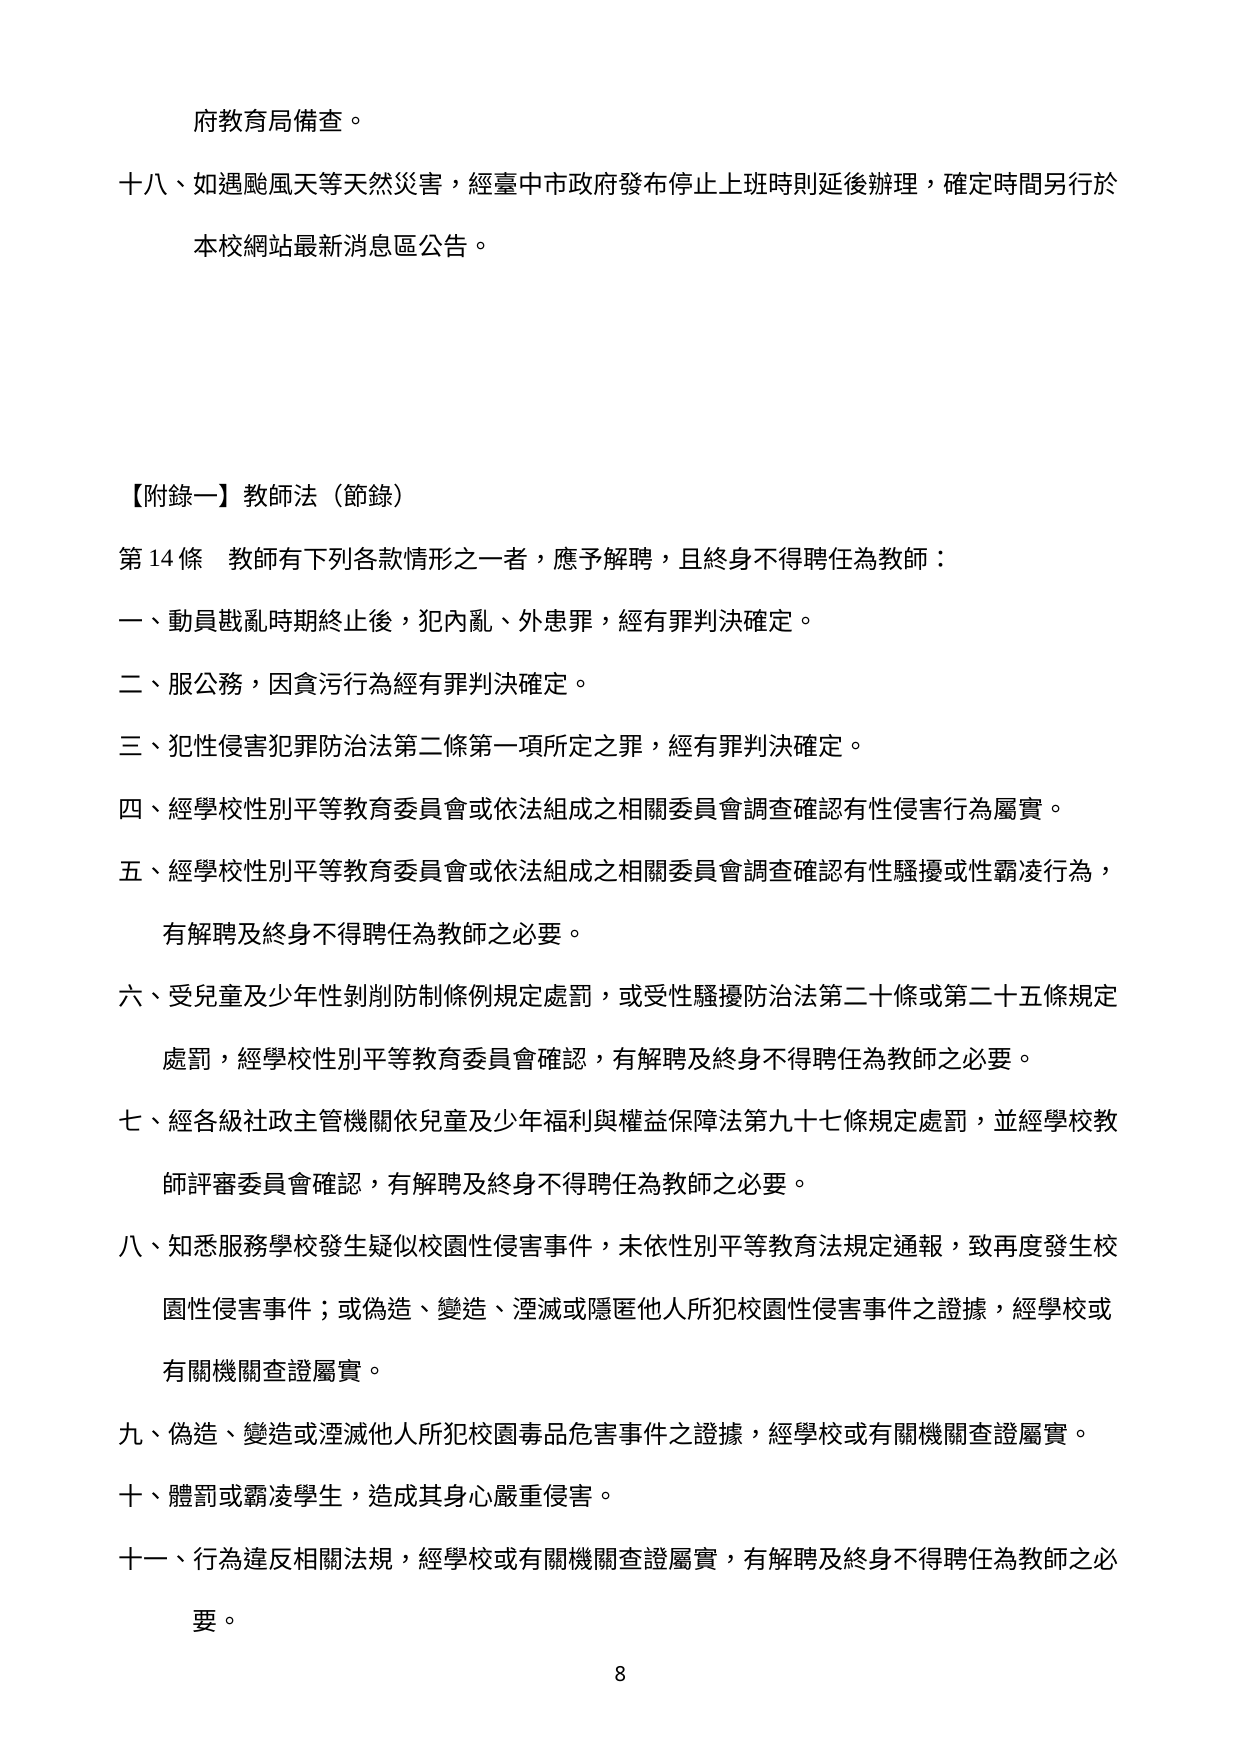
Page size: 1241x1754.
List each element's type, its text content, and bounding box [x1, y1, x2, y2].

text 四、經學校性別平等教育委員會或依法組成之相關委員會調查確認有性侵害行為屬實。 [118, 766, 1122, 828]
text 七、經各級社政主管機關依兒童及少年福利與權益保障法第九十七條規定處罰，並經學校教師評審委員會確認，有解聘及終身不得聘任為教師之必要。 [118, 1078, 1122, 1203]
text 五、經學校性別平等教育委員會或依法組成之相關委員會調查確認有性騷擾或性霸凌行為，有解聘及終身不得聘任為教師之必要。 [118, 828, 1122, 953]
text 九、偽造、變造或湮滅他人所犯校園毒品危害事件之證據，經學校或有關機關查證屬實。 [118, 1391, 1122, 1453]
text 十、體罰或霸凌學生，造成其身心嚴重侵害。 [118, 1453, 1122, 1516]
text 【附錄一】教師法（節錄） [118, 453, 1122, 516]
text 第14條 教師有下列各款情形之一者，應予解聘，且終身不得聘任為教師： [118, 516, 1122, 578]
text 十一、行為違反相關法規，經學校或有關機關查證屬實，有解聘及終身不得聘任為教師之必要。 [118, 1516, 1122, 1641]
text 一、動員戡亂時期終止後，犯內亂、外患罪，經有罪判決確定。 [118, 578, 1122, 641]
text 二、服公務，因貪污行為經有罪判決確定。 [118, 641, 1122, 703]
text 十八、如遇颱風天等天然災害，經臺中市政府發布停止上班時則延後辦理，確定時間另行於本校網站最新消息區公告。 [118, 141, 1122, 266]
text 八、知悉服務學校發生疑似校園性侵害事件，未依性別平等教育法規定通報，致再度發生校園性侵害事件；或偽造、變造、湮滅或隱匿他人所犯校園性侵害事件之證據，經學校或有關機關查證屬實。 [118, 1203, 1122, 1391]
text 府教育局備查。 [118, 78, 1122, 141]
text 三、犯性侵害犯罪防治法第二條第一項所定之罪，經有罪判決確定。 [118, 703, 1122, 766]
text 六、受兒童及少年性剝削防制條例規定處罰，或受性騷擾防治法第二十條或第二十五條規定處罰，經學校性別平等教育委員會確認，有解聘及終身不得聘任為教師之必要。 [118, 953, 1122, 1078]
